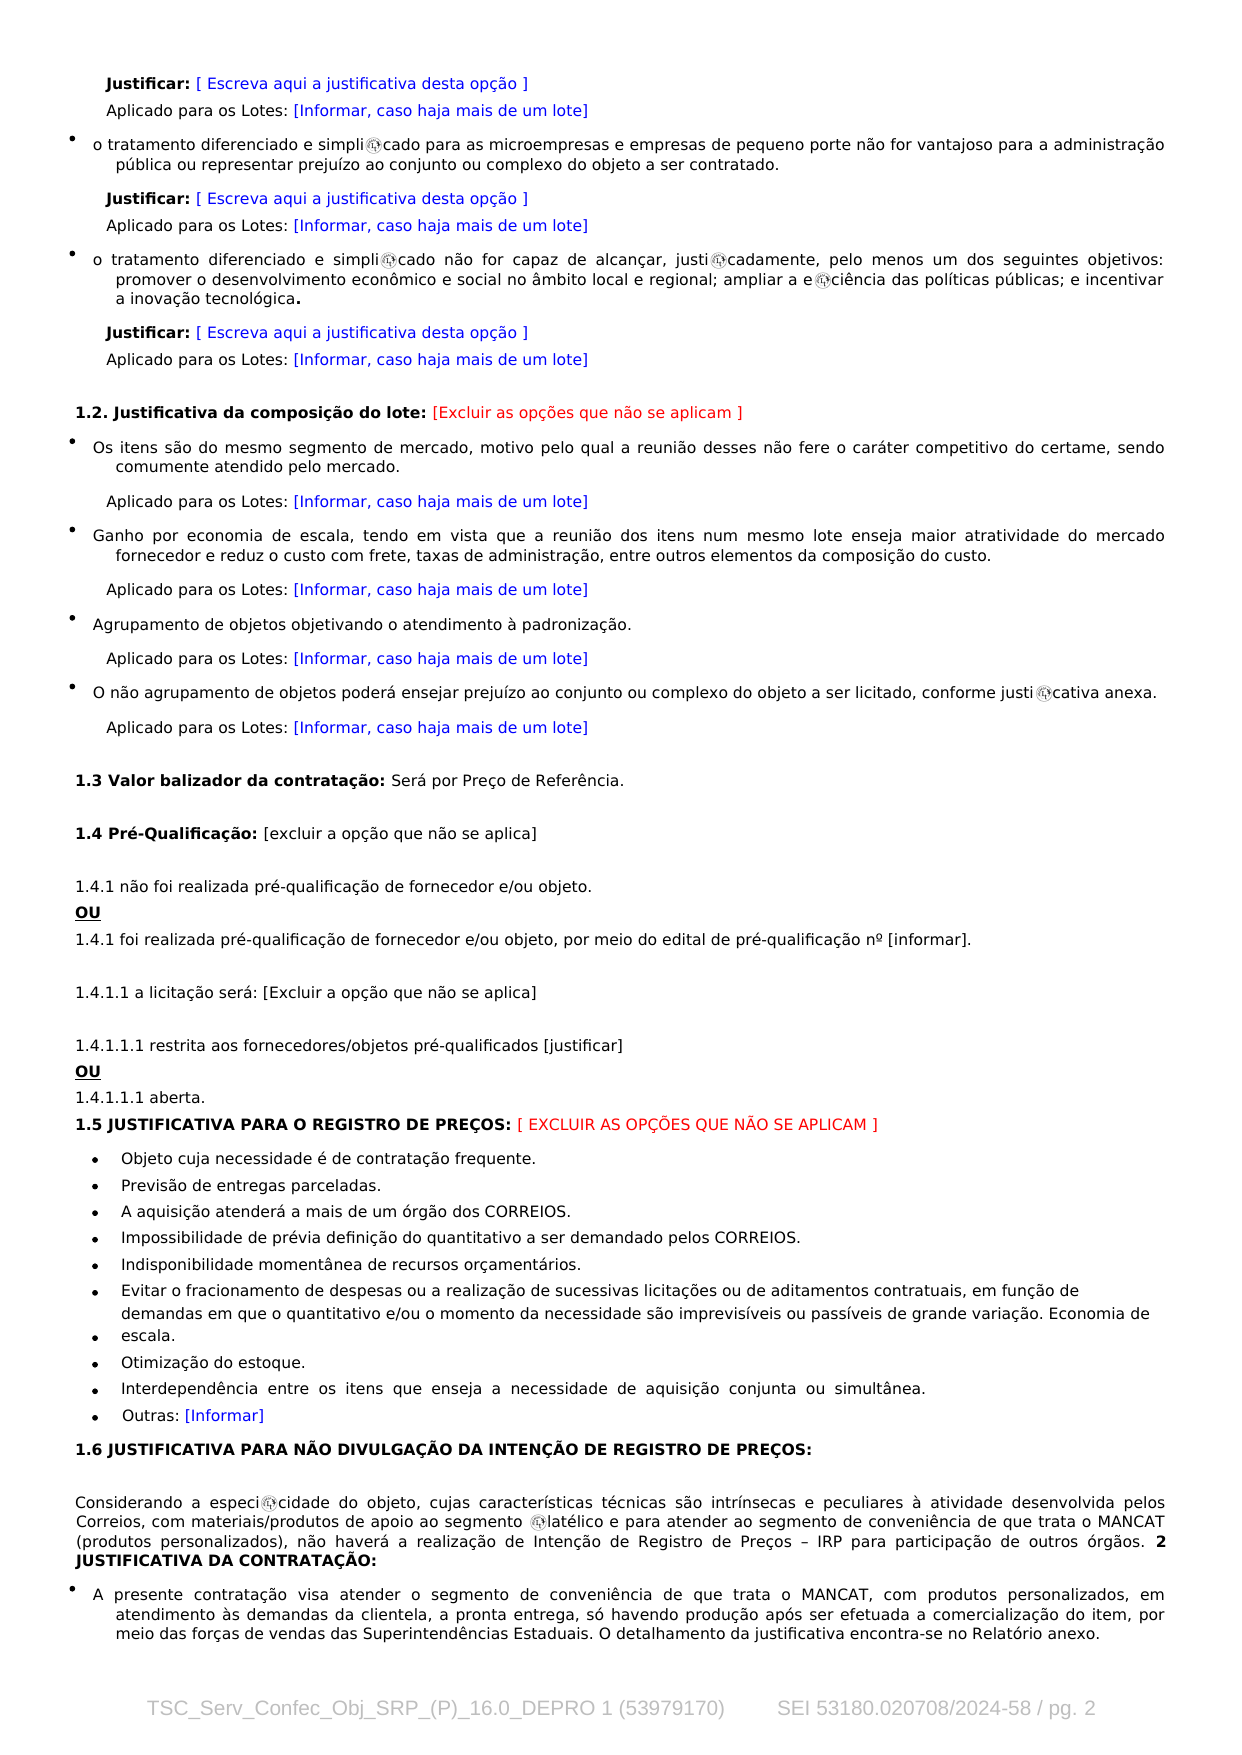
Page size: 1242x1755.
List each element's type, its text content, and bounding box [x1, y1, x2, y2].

text Aplicado para os Lotes: [Informar, caso haja mais de um lote] [106, 493, 1167, 511]
text A presente contratação visa atender o segmento de conveniência de que trata o MANCAT, com produtos personalizados, em atendimento às demandas da clientela, a pronta entrega, só havendo produção após ser efetuada a comercialização do item, por meio das forças de vendas das Superintendências Estaduais. O detalhamento da justificativa encontra-se no Relatório anexo. [93, 1586, 1166, 1643]
text Considerando a especicidade do objeto, cujas características técnicas são intrínsecas e peculiares à atividade desenvolvida pelos Correios, com materiais/produtos de apoio ao segmento latélico e para atender ao segmento de conveniência de que trata o MANCAT (produtos personalizados), não haverá a realização de Intenção de Registro de Preços – IRP para participação de outros órgãos. 2 JUSTIFICATIVA DA CONTRATAÇÃO: [75, 1494, 1166, 1571]
text Os itens são do mesmo segmento de mercado, motivo pelo qual a reunião desses não fere o caráter competitivo do certame, sendo comumente atendido pelo mercado. [93, 439, 1166, 477]
text Justificar: [ Escreva aqui a justificativa desta opção ] [106, 190, 1167, 208]
text A aquisição atenderá a mais de um órgão dos CORREIOS. [93, 1203, 1166, 1221]
text 1.4.1.1.1 restrita aos fornecedores/objetos pré-qualificados [justificar] [75, 1036, 1166, 1055]
text Otimização do estoque. [93, 1354, 1166, 1372]
text o tratamento diferenciado e simplicado não for capaz de alcançar, justicadamente, pelo menos um dos seguintes objetivos: promover o desenvolvimento econômico e social no âmbito local e regional; ampliar a eciência das políticas públicas; e incentivar a inovação tecnológica. [93, 251, 1166, 308]
text 1.4.1 foi realizada pré-qualificação de fornecedor e/ou objeto, por meio do edital de pré-qualificação nº [informar]. [75, 931, 1166, 949]
text Justificar: [ Escreva aqui a justificativa desta opção ] [106, 324, 1167, 343]
text Previsão de entregas parceladas. [93, 1177, 1166, 1195]
text Aplicado para os Lotes: [Informar, caso haja mais de um lote] [106, 650, 1167, 668]
text Aplicado para os Lotes: [Informar, caso haja mais de um lote] [106, 102, 1167, 120]
text Indisponibilidade momentânea de recursos orçamentários. [93, 1256, 1166, 1274]
text Interdependência entre os itens que enseja a necessidade de aquisição conjunta ou simultânea. Outras: [Informar] [93, 1380, 927, 1425]
text OU [75, 1063, 1183, 1081]
text 1.4.1.1 a licitação será: [Excluir a opção que não se aplica] [75, 983, 1166, 1002]
text O não agrupamento de objetos poderá ensejar prejuízo ao conjunto ou complexo do objeto a ser licitado, conforme justicativa anexa. [93, 684, 1166, 702]
text 1.2. Justificativa da composição do lote: [Excluir as opções que não se aplicam ] [75, 404, 1183, 423]
text Agrupamento de objetos objetivando o atendimento à padronização. [93, 616, 1166, 634]
text Aplicado para os Lotes: [Informar, caso haja mais de um lote] [106, 217, 1167, 235]
text Justificar: [ Escreva aqui a justificativa desta opção ] [106, 75, 1167, 93]
text Aplicado para os Lotes: [Informar, caso haja mais de um lote] [106, 718, 1167, 737]
text 1.3 Valor balizador da contratação: Será por Preço de Referência. [75, 772, 1183, 790]
text Aplicado para os Lotes: [Informar, caso haja mais de um lote] [106, 351, 1167, 369]
text Objeto cuja necessidade é de contratação frequente. [93, 1150, 1166, 1168]
text Impossibilidade de prévia definição do quantitativo a ser demandado pelos CORREIOS. [93, 1229, 1166, 1247]
text 1.4.1.1.1 aberta. [75, 1089, 1166, 1107]
text 1.6 JUSTIFICATIVA PARA NÃO DIVULGAÇÃO DA INTENÇÃO DE REGISTRO DE PREÇOS: [75, 1441, 1183, 1459]
text OU [75, 904, 1183, 922]
text Evitar o fracionamento de despesas ou a realização de sucessivas licitações ou de aditamentos contratuais, em função de demandas em que o quantitativo e/ou o momento da necessidade são imprevisíveis ou passíveis de grande variação. Economia de escala. [93, 1282, 1165, 1345]
text 1.4 Pré-Qualificação: [excluir a opção que não se aplica] [75, 825, 1166, 843]
text 1.5 JUSTIFICATIVA PARA O REGISTRO DE PREÇOS: [ EXCLUIR AS OPÇÕES QUE NÃO SE APLICAM ] [75, 1116, 1183, 1134]
text Aplicado para os Lotes: [Informar, caso haja mais de um lote] [106, 581, 1167, 599]
text 1.4.1 não foi realizada pré-qualificação de fornecedor e/ou objeto. [75, 878, 1166, 896]
text o tratamento diferenciado e simplicado para as microempresas e empresas de pequeno porte não for vantajoso para a administração pública ou representar prejuízo ao conjunto ou complexo do objeto a ser contratado. [93, 136, 1166, 174]
text Ganho por economia de escala, tendo em vista que a reunião dos itens num mesmo lote enseja maior atratividade do mercado fornecedor e reduz o custo com frete, taxas de administração, entre outros elementos da composição do custo. [93, 527, 1166, 565]
